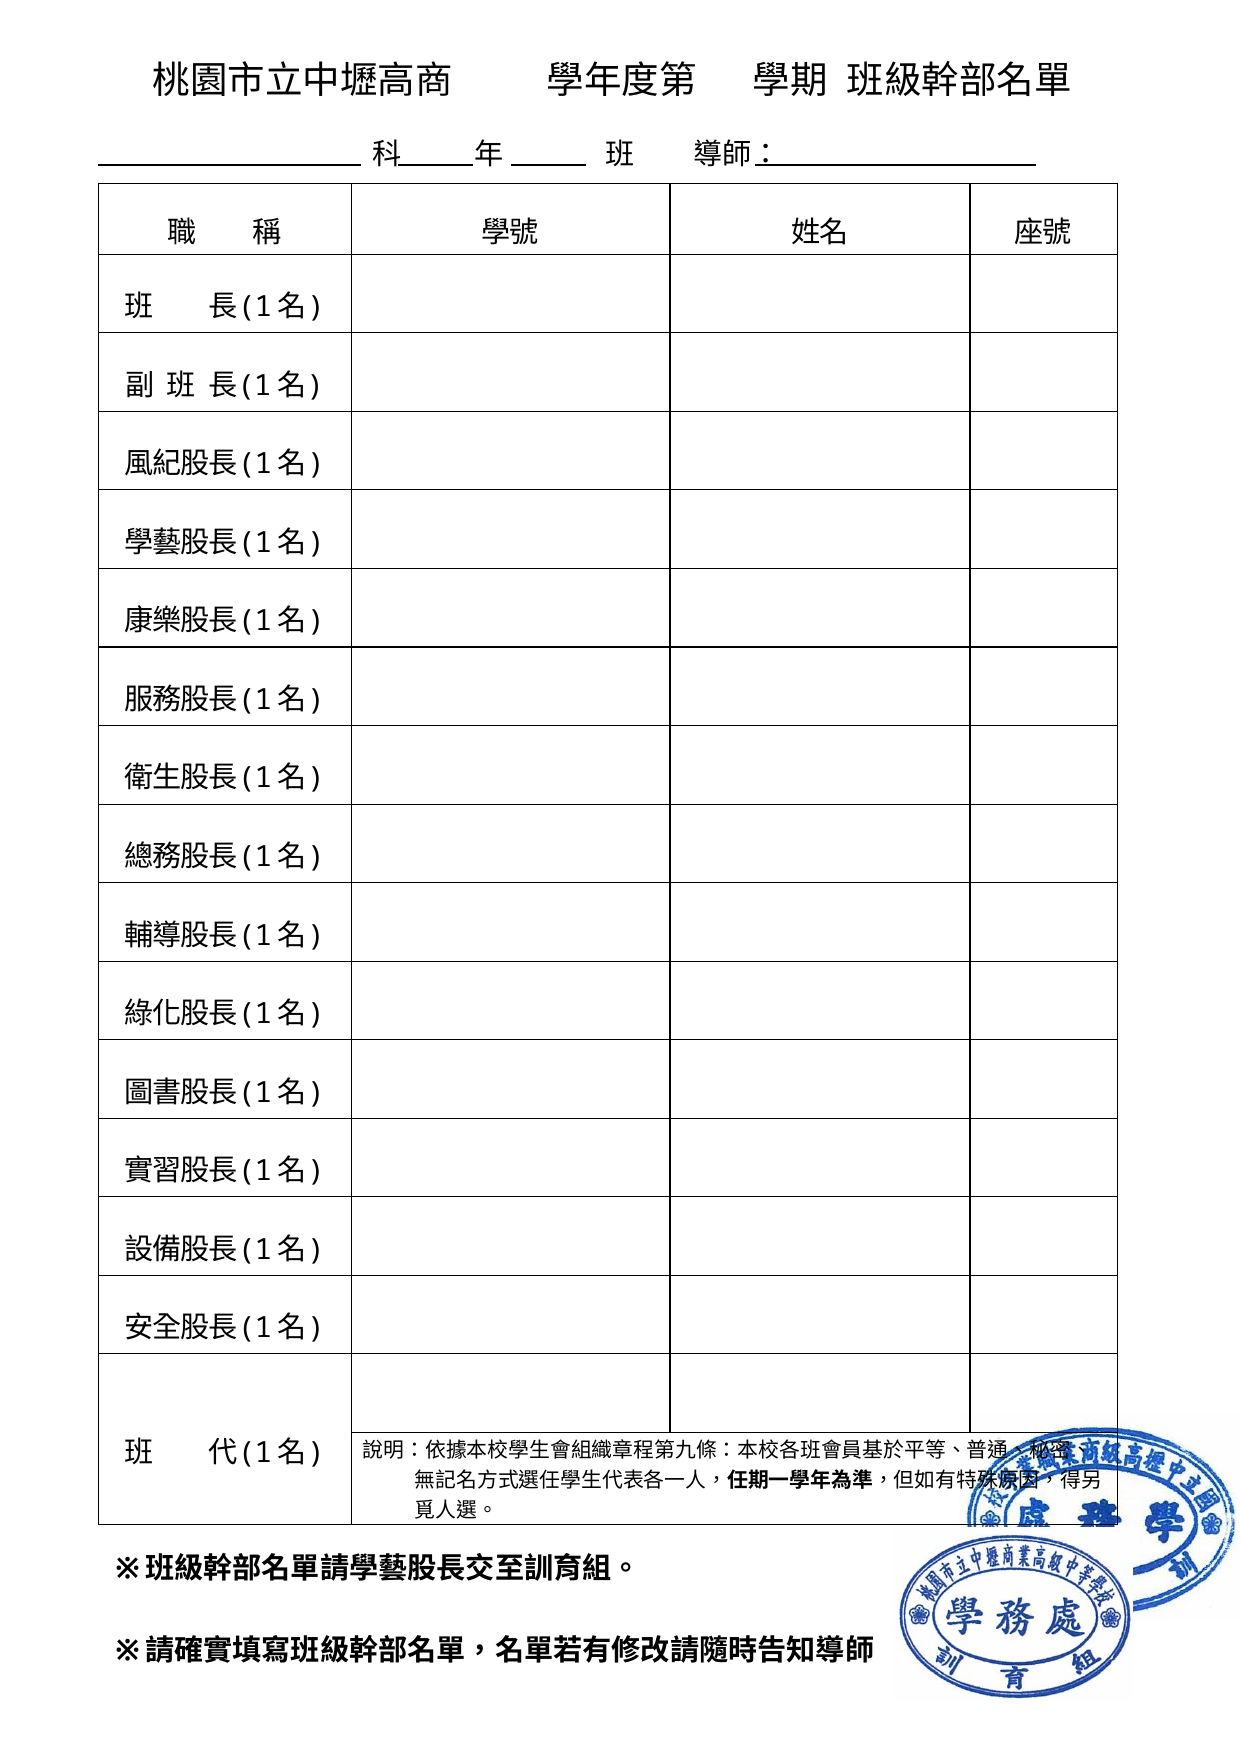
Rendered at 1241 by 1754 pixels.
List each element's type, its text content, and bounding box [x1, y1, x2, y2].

table_cell [671, 648, 969, 725]
table_cell [671, 1040, 969, 1118]
table_cell 實習股長(1名) [99, 1119, 351, 1196]
table_cell [971, 569, 1117, 646]
table_cell [1118, 1353, 1142, 1412]
table_cell [971, 726, 1117, 803]
table_cell [352, 1040, 669, 1118]
table_cell [971, 490, 1117, 568]
table_cell 說明：依據本校學生會組織章程第九條：本校各班會員基於平等、普通、秘密、無記名方式選任學生代表各一人，任期一學年為準，但如有特殊原因，得另覓人選。 [352, 1433, 958, 1523]
table_cell [671, 883, 969, 961]
table_cell [971, 648, 1117, 725]
table_cell 職 稱 [99, 184, 351, 254]
table_cell [671, 726, 969, 803]
table_cell ※班級幹部名單請學藝股長交至訓育組。 ※請確實填寫班級幹部名單，名單若有修改請隨時告知導師 [99, 1525, 1125, 1704]
table_cell 康樂股長(1名) [99, 569, 351, 646]
table_cell 班 長(1名) [99, 255, 351, 332]
table_cell 科 年 班 導師： [99, 110, 1125, 183]
table_cell [971, 1040, 1117, 1118]
table_cell [352, 1354, 669, 1432]
table_cell [671, 255, 969, 332]
table_cell 綠化股長(1名) [99, 962, 351, 1039]
table_cell 圖書股長(1名) [99, 1040, 351, 1118]
table_header 桃園市立中壢高商 學年度第 學期 班級幹部名單 [99, 36, 1125, 110]
table_cell [352, 883, 669, 961]
table_cell [671, 333, 969, 411]
table_cell [671, 1119, 969, 1196]
table_cell 副 班 長(1名) [99, 333, 351, 411]
table_cell [352, 255, 669, 332]
table_cell [971, 962, 1117, 1039]
table_cell [352, 1276, 669, 1353]
table_cell [352, 412, 669, 489]
table_cell 班 代(1名) [99, 1354, 351, 1523]
table_cell [1118, 183, 1142, 1353]
table_cell [971, 1197, 1117, 1275]
table_cell [671, 962, 969, 1039]
table_cell [1125, 110, 1142, 183]
table_cell [671, 1354, 969, 1432]
table_cell [352, 805, 669, 882]
table_cell [352, 569, 669, 646]
table_cell [971, 805, 1117, 882]
table_cell 衛生股長(1名) [99, 726, 351, 803]
table_cell 設備股長(1名) [99, 1197, 351, 1275]
table_cell [352, 490, 669, 568]
table_cell 姓名 [671, 184, 969, 254]
table_cell [352, 962, 669, 1039]
table_cell 學號 [352, 184, 669, 254]
table_cell [671, 805, 969, 882]
table_cell 安全股長(1名) [99, 1276, 351, 1353]
table_header [1125, 36, 1142, 110]
table_cell 總務股長(1名) [99, 805, 351, 882]
table_cell [352, 648, 669, 725]
table_cell [352, 333, 669, 411]
table_cell [971, 1119, 1117, 1196]
table_cell [352, 1197, 669, 1275]
table_cell [352, 726, 669, 803]
table_cell 輔導股長(1名) [99, 883, 351, 961]
table_cell [352, 1119, 669, 1196]
table_cell [971, 333, 1117, 411]
table_cell [971, 1354, 1117, 1412]
table_cell [671, 569, 969, 646]
table_cell 風紀股長(1名) [99, 412, 351, 489]
table_cell [671, 1276, 969, 1353]
table_cell [671, 1197, 969, 1275]
table_cell 服務股長(1名) [99, 648, 351, 725]
table_cell [971, 883, 1117, 961]
table_cell [1125, 1620, 1142, 1704]
table_cell [971, 255, 1117, 332]
table_cell [971, 1276, 1117, 1353]
table_cell 學藝股長(1名) [99, 490, 351, 568]
table_cell [671, 490, 969, 568]
table_cell 座號 [971, 184, 1117, 254]
table_cell [971, 412, 1117, 489]
table_cell [671, 412, 969, 489]
